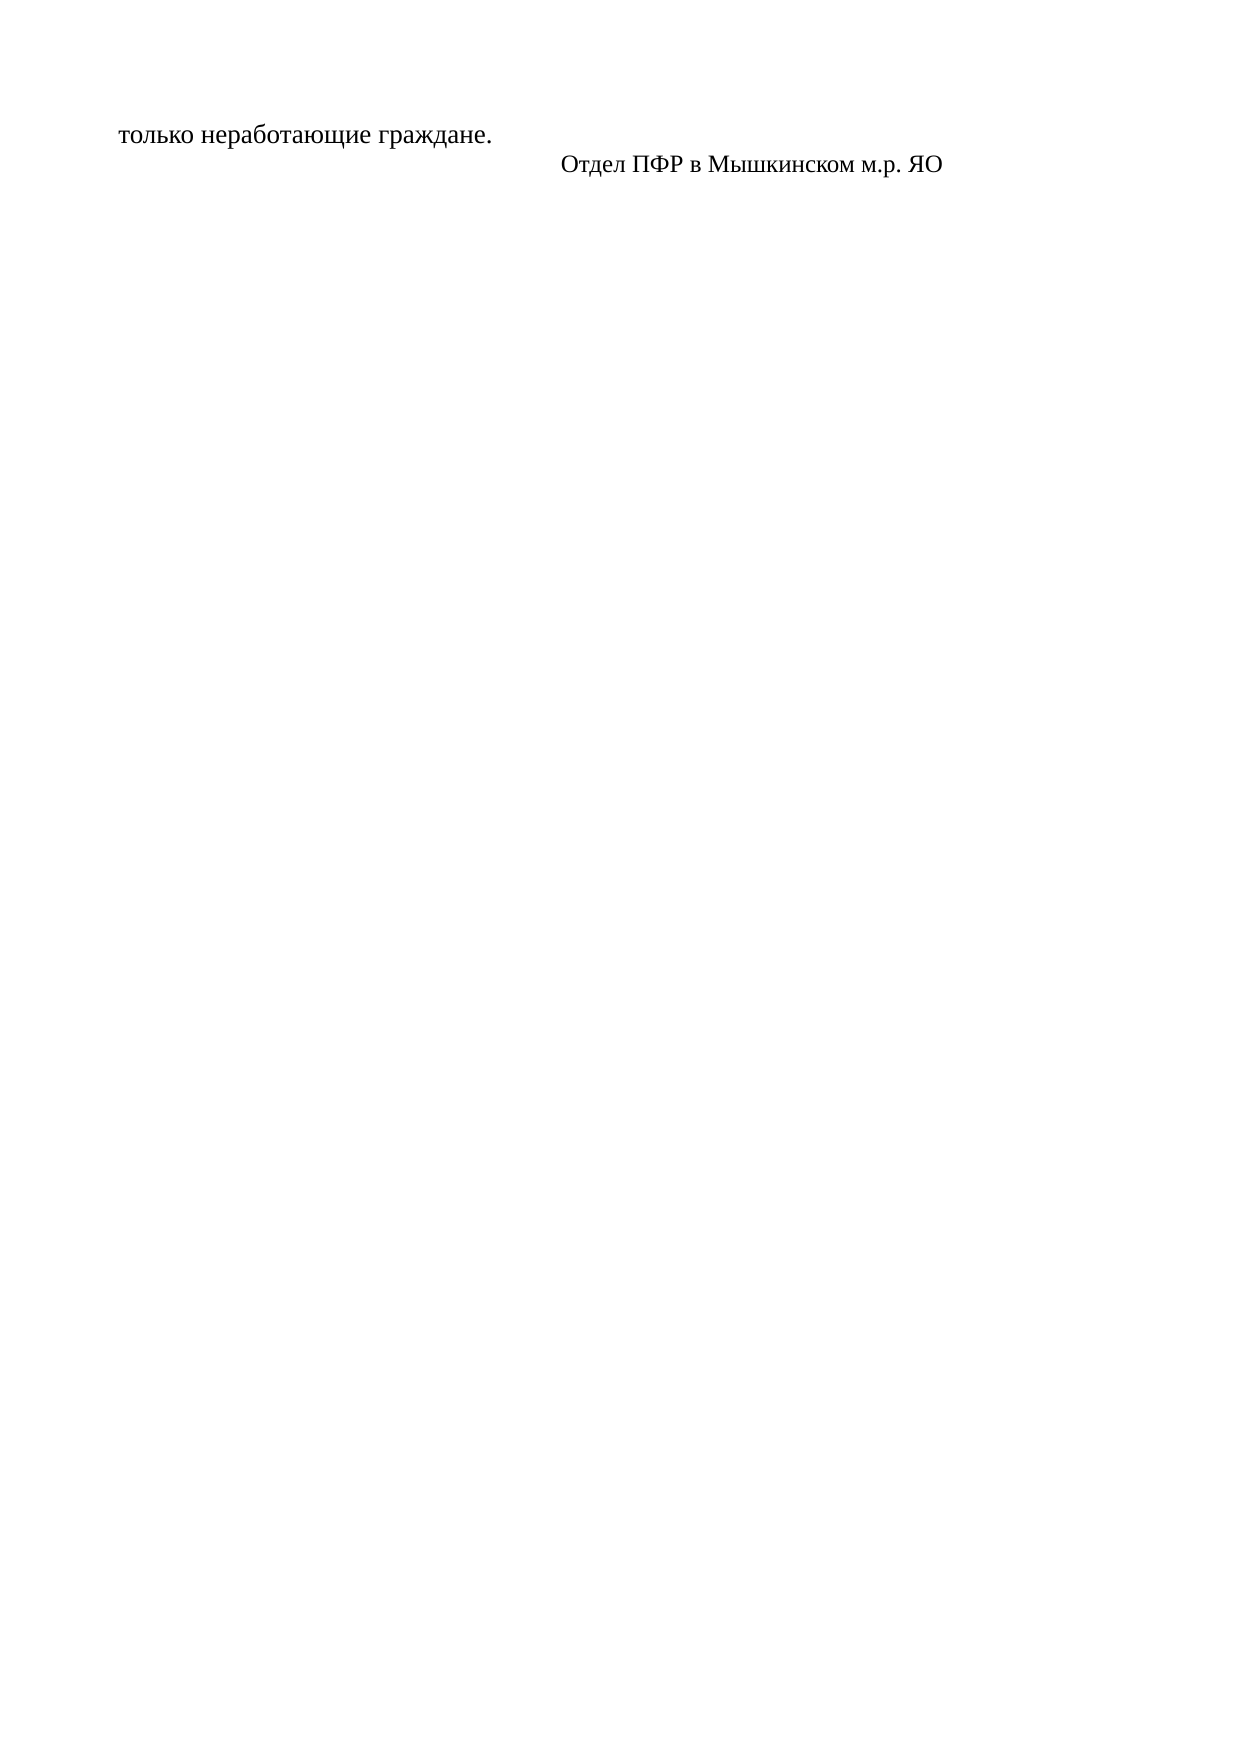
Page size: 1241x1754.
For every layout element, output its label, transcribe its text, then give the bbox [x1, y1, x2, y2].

text только неработающие граждане. [118, 118, 1122, 149]
text Отдел ПФР в Мышкинском м.р. ЯО [118, 149, 1122, 178]
table_header [115, 178, 1101, 237]
